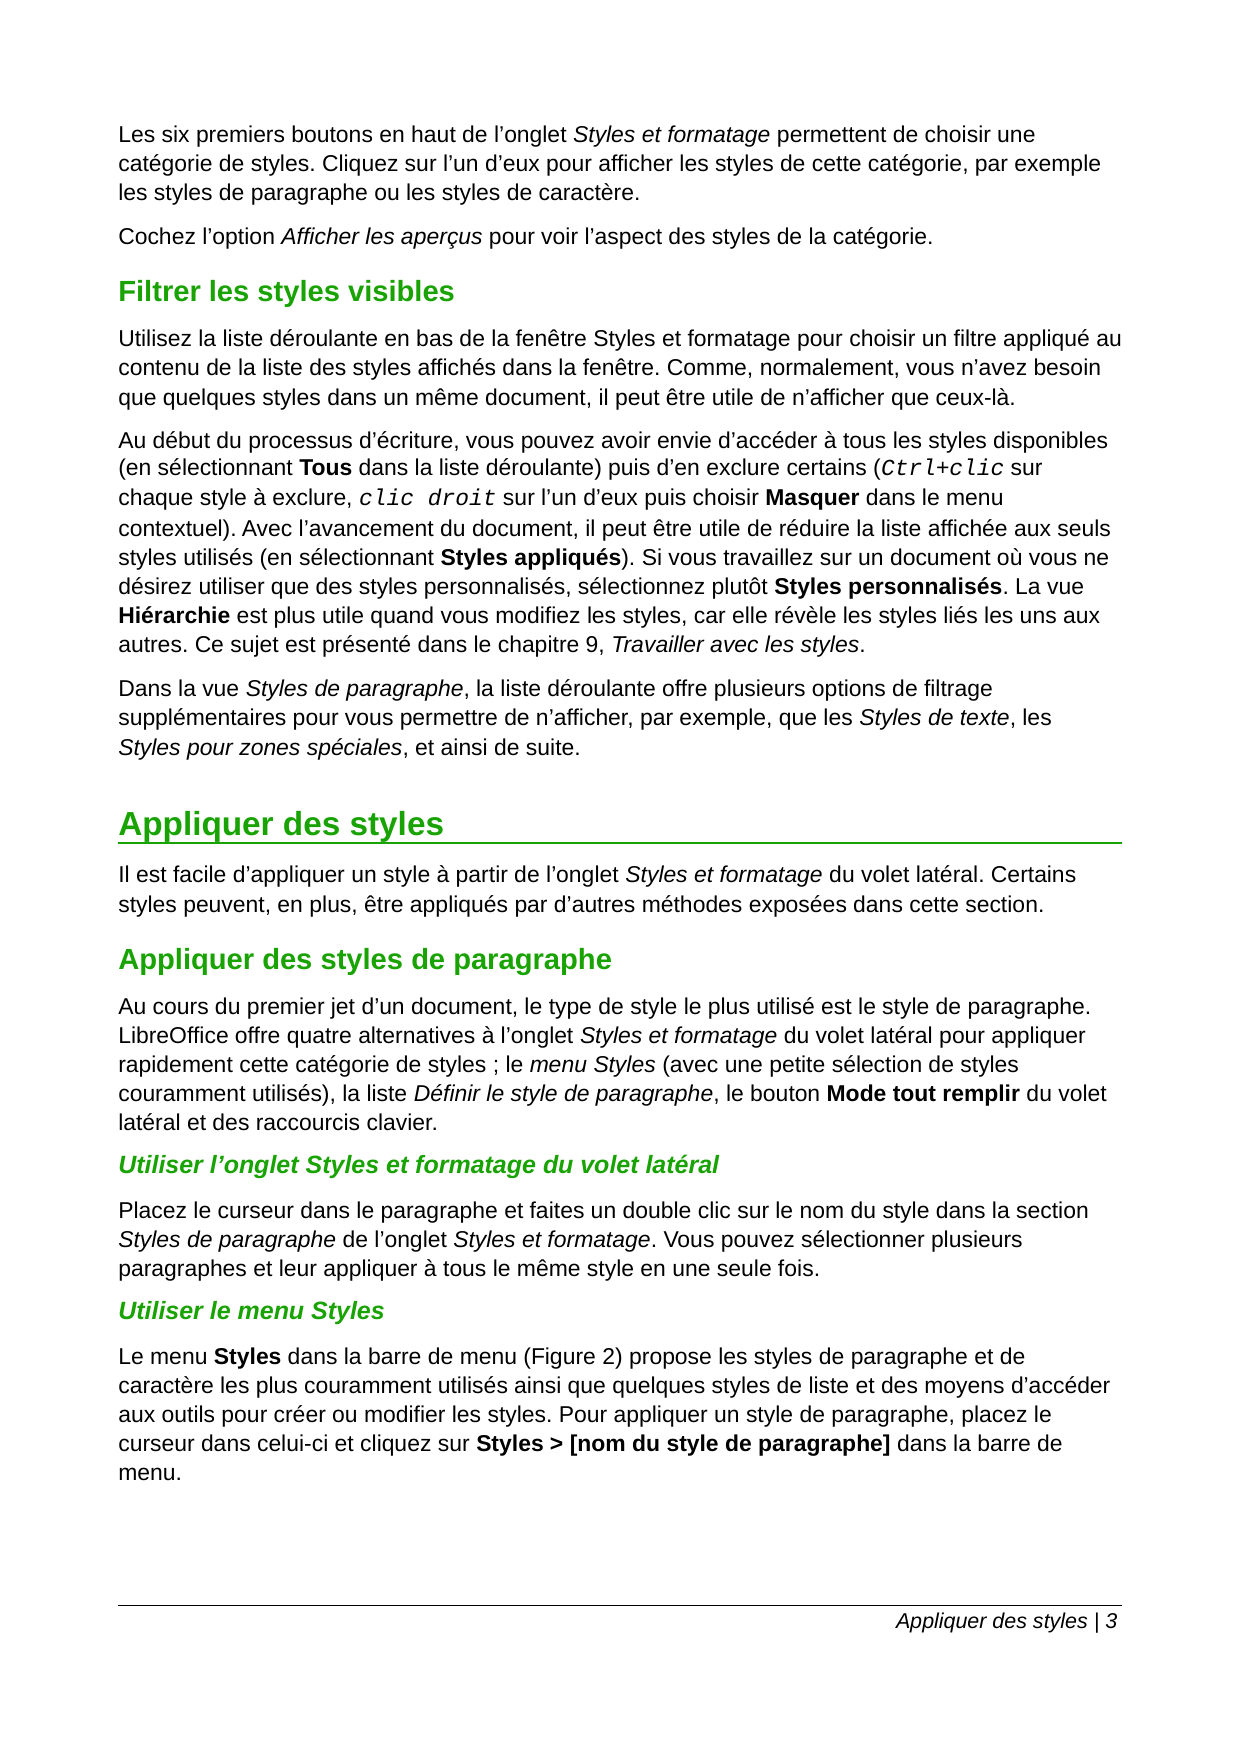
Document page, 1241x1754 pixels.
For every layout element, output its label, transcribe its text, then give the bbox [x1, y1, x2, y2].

subtitle Appliquer des styles de paragraphe [118, 946, 1122, 975]
text Cochez l’option Afficher les aperçus pour voir l’aspect des styles de la catégorie. [118, 220, 1122, 249]
text Il est facile d’appliquer un style à partir de l’onglet Styles et formatage du volet latéral. Certains styles peuvent, en plus, être appliqués par d’autres méthodes exposées dans cette section. [118, 859, 1122, 917]
subtitle Appliquer des styles [118, 803, 1122, 842]
subtitle Filtrer les styles visibles [118, 278, 1122, 308]
text Le menu Styles dans la barre de menu (Figure 2) propose les styles de paragraphe et de caractère les plus couramment utilisés ainsi que quelques styles de liste et des moyens d’accéder aux outils pour créer ou modifier les styles. Pour appliquer un style de paragraphe, placez le curseur dans celui-ci et cliquez sur Styles > [nom du style de paragraphe] dans la barre de menu. [118, 1340, 1122, 1486]
subtitle Utiliser le menu Styles [118, 1296, 1122, 1325]
text Utilisez la liste déroulante en bas de la fenêtre Styles et formatage pour choisir un filtre appliqué au contenu de la liste des styles affichés dans la fenêtre. Comme, normalement, vous n’avez besoin que quelques styles dans un même document, il peut être utile de n’afficher que ceux-là. [118, 322, 1122, 410]
text Au cours du premier jet d’un document, le type de style le plus utilisé est le style de paragraphe. LibreOffice offre quatre alternatives à l’onglet Styles et formatage du volet latéral pour appliquer rapidement cette catégorie de styles ; le menu Styles (avec une petite sélection de styles couramment utilisés), la liste Définir le style de paragraphe, le bouton Mode tout remplir du volet latéral et des raccourcis clavier. [118, 990, 1122, 1136]
text Les six premiers boutons en haut de l’onglet Styles et formatage permettent de choisir une catégorie de styles. Cliquez sur l’un d’eux pour afficher les styles de cette catégorie, par exemple les styles de paragraphe ou les styles de caractère. [118, 118, 1122, 206]
text Dans la vue Styles de paragraphe, la liste déroulante offre plusieurs options de filtrage supplémentaires pour vous permettre de n’afficher, par exemple, que les Styles de texte, les Styles pour zones spéciales, et ainsi de suite. [118, 672, 1122, 760]
text Placez le curseur dans le paragraphe et faites un double clic sur le nom du style dans la section Styles de paragraphe de l’onglet Styles et formatage. Vous pouvez sélectionner plusieurs paragraphes et leur appliquer à tous le même style en une seule fois. [118, 1194, 1122, 1282]
text Au début du processus d’écriture, vous pouvez avoir envie d’accéder à tous les styles disponibles (en sélectionnant Tous dans la liste déroulante) puis d’en exclure certains (Ctrl+clic sur chaque style à exclure, clic droit sur l’un d’eux puis choisir Masquer dans le menu contextuel). Avec l’avancement du document, il peut être utile de réduire la liste affichée aux seuls styles utilisés (en sélectionnant Styles appliqués). Si vous travaillez sur un document où vous ne désirez utiliser que des styles personnalisés, sélectionnez plutôt Styles personnalisés. La vue Hiérarchie est plus utile quand vous modifiez les styles, car elle révèle les styles liés les uns aux autres. Ce sujet est présenté dans le chapitre 9, Travailler avec les styles. [118, 424, 1122, 658]
subtitle Utiliser l’onglet Styles et formatage du volet latéral [118, 1150, 1122, 1179]
